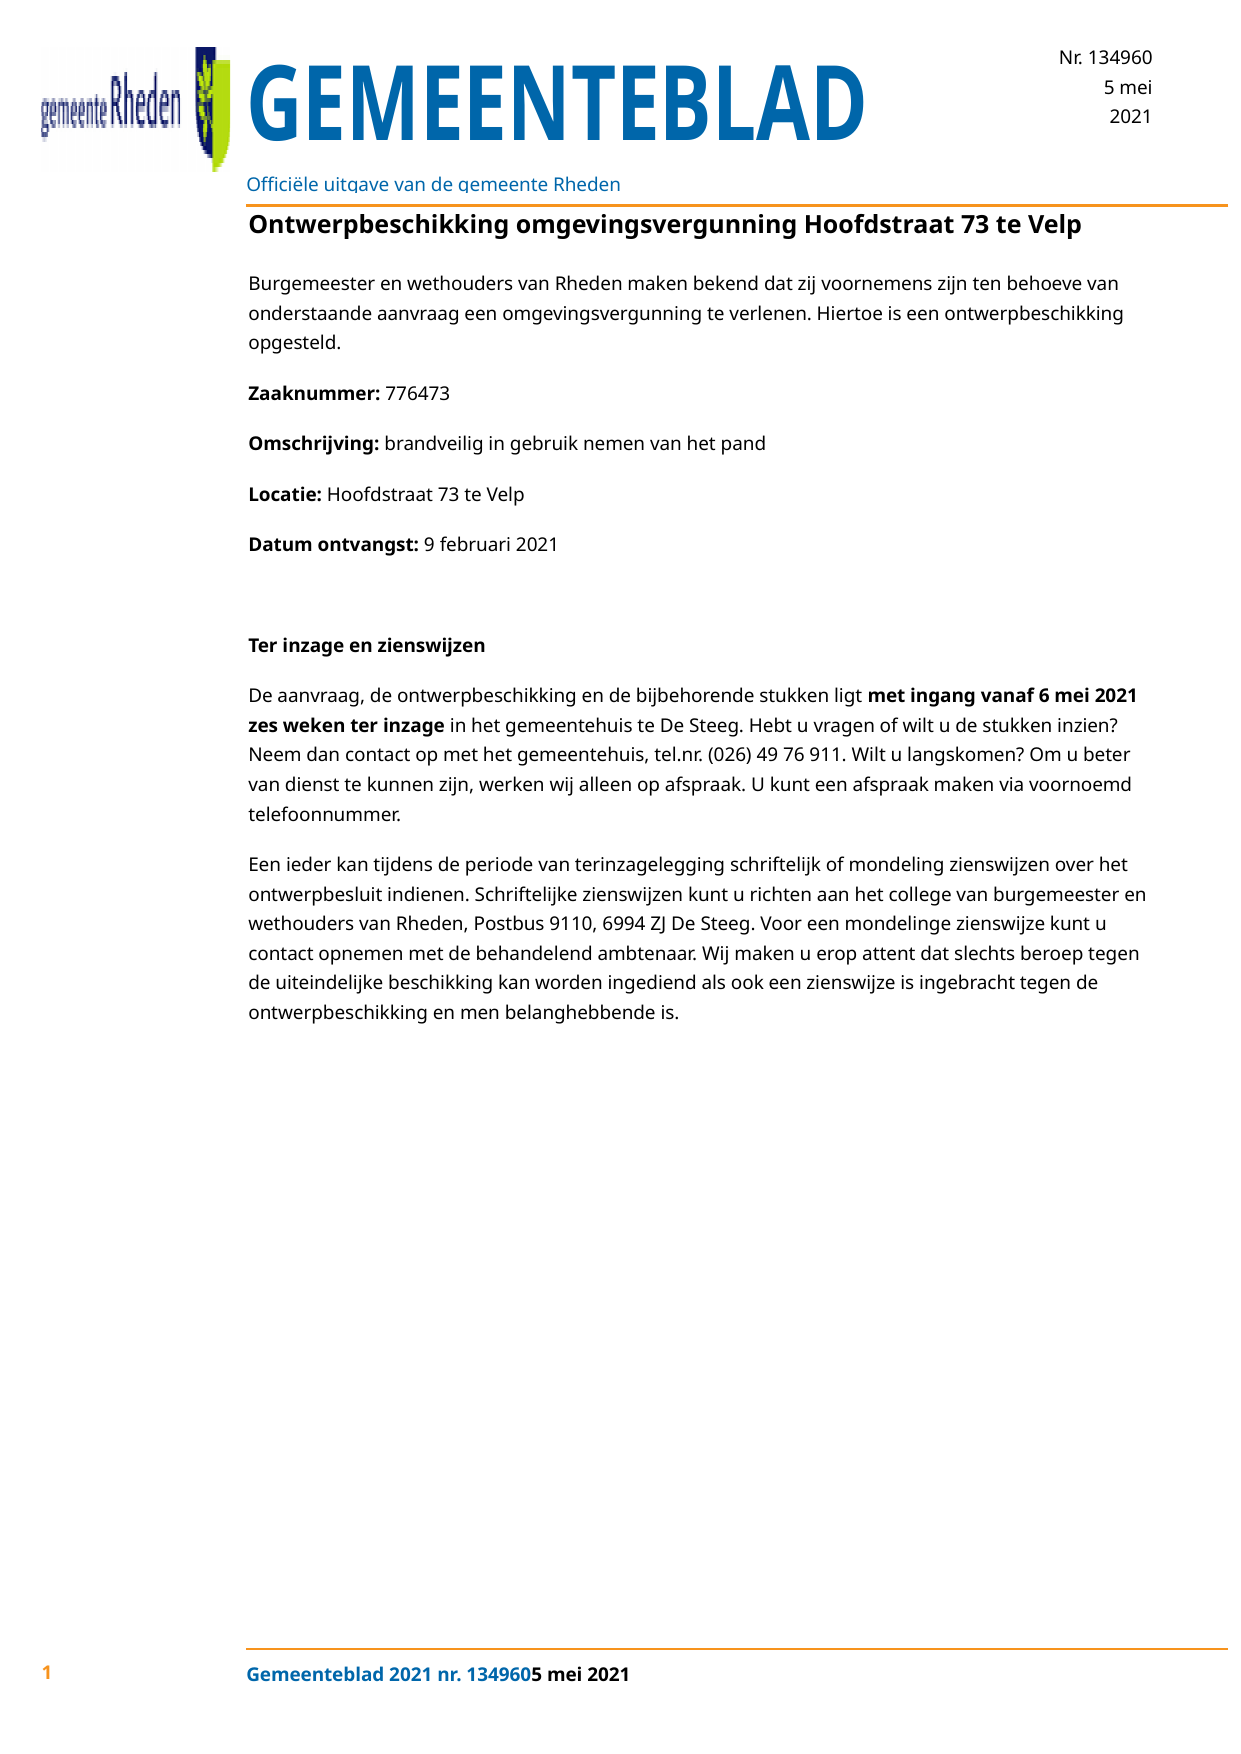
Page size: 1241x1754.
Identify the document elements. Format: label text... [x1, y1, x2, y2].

text Locatie: Hoofdstraat 73 te Velp [248, 481, 1152, 506]
text Omschrijving: brandveilig in gebruik nemen van het pand [248, 430, 1152, 456]
text Burgemeester en wethouders van Rheden maken bekend dat zij voornemens zijn ten behoeve van onderstaande aanvraag een omgevingsvergunning te verlenen. Hiertoe is een ontwerpbeschikking opgesteld. [248, 270, 1152, 355]
text Datum ontvangst: 9 februari 2021 [248, 531, 1152, 557]
text Een ieder kan tijdens de periode van terinzagelegging schriftelijk of mondeling zienswijzen over het ontwerpbesluit indienen. Schriftelijke zienswijzen kunt u richten aan het college van burgemeester en wethouders van Rheden, Postbus 9110, 6994 ZJ De Steeg. Voor een mondelinge zienswijze kunt u contact opnemen met de behandelend ambtenaar. Wij maken u erop attent dat slechts beroep tegen de uiteindelijke beschikking kan worden ingediend als ook een zienswijze is ingebracht tegen de ontwerpbeschikking en men belanghebbende is. [248, 851, 1152, 1025]
text Ontwerpbeschikking omgevingsvergunning Hoofdstraat 73 te Velp [248, 207, 1152, 241]
text Ter inzage en zienswijzen [248, 632, 1152, 658]
text Zaaknummer: 776473 [248, 380, 1152, 406]
text De aanvraag, de ontwerpbeschikking en de bijbehorende stukken ligt met ingang vanaf 6 mei 2021 zes weken ter inzage in het gemeentehuis te De Steeg. Hebt u vragen of wilt u de stukken inzien? Neem dan contact op met het gemeentehuis, tel.nr. (026) 49 76 911. Wilt u langskomen? Om u beter van dienst te kunnen zijn, werken wij alleen op afspraak. U kunt een afspraak maken via voornoemd telefoonnummer. [248, 682, 1152, 826]
picture [41, 47, 231, 172]
